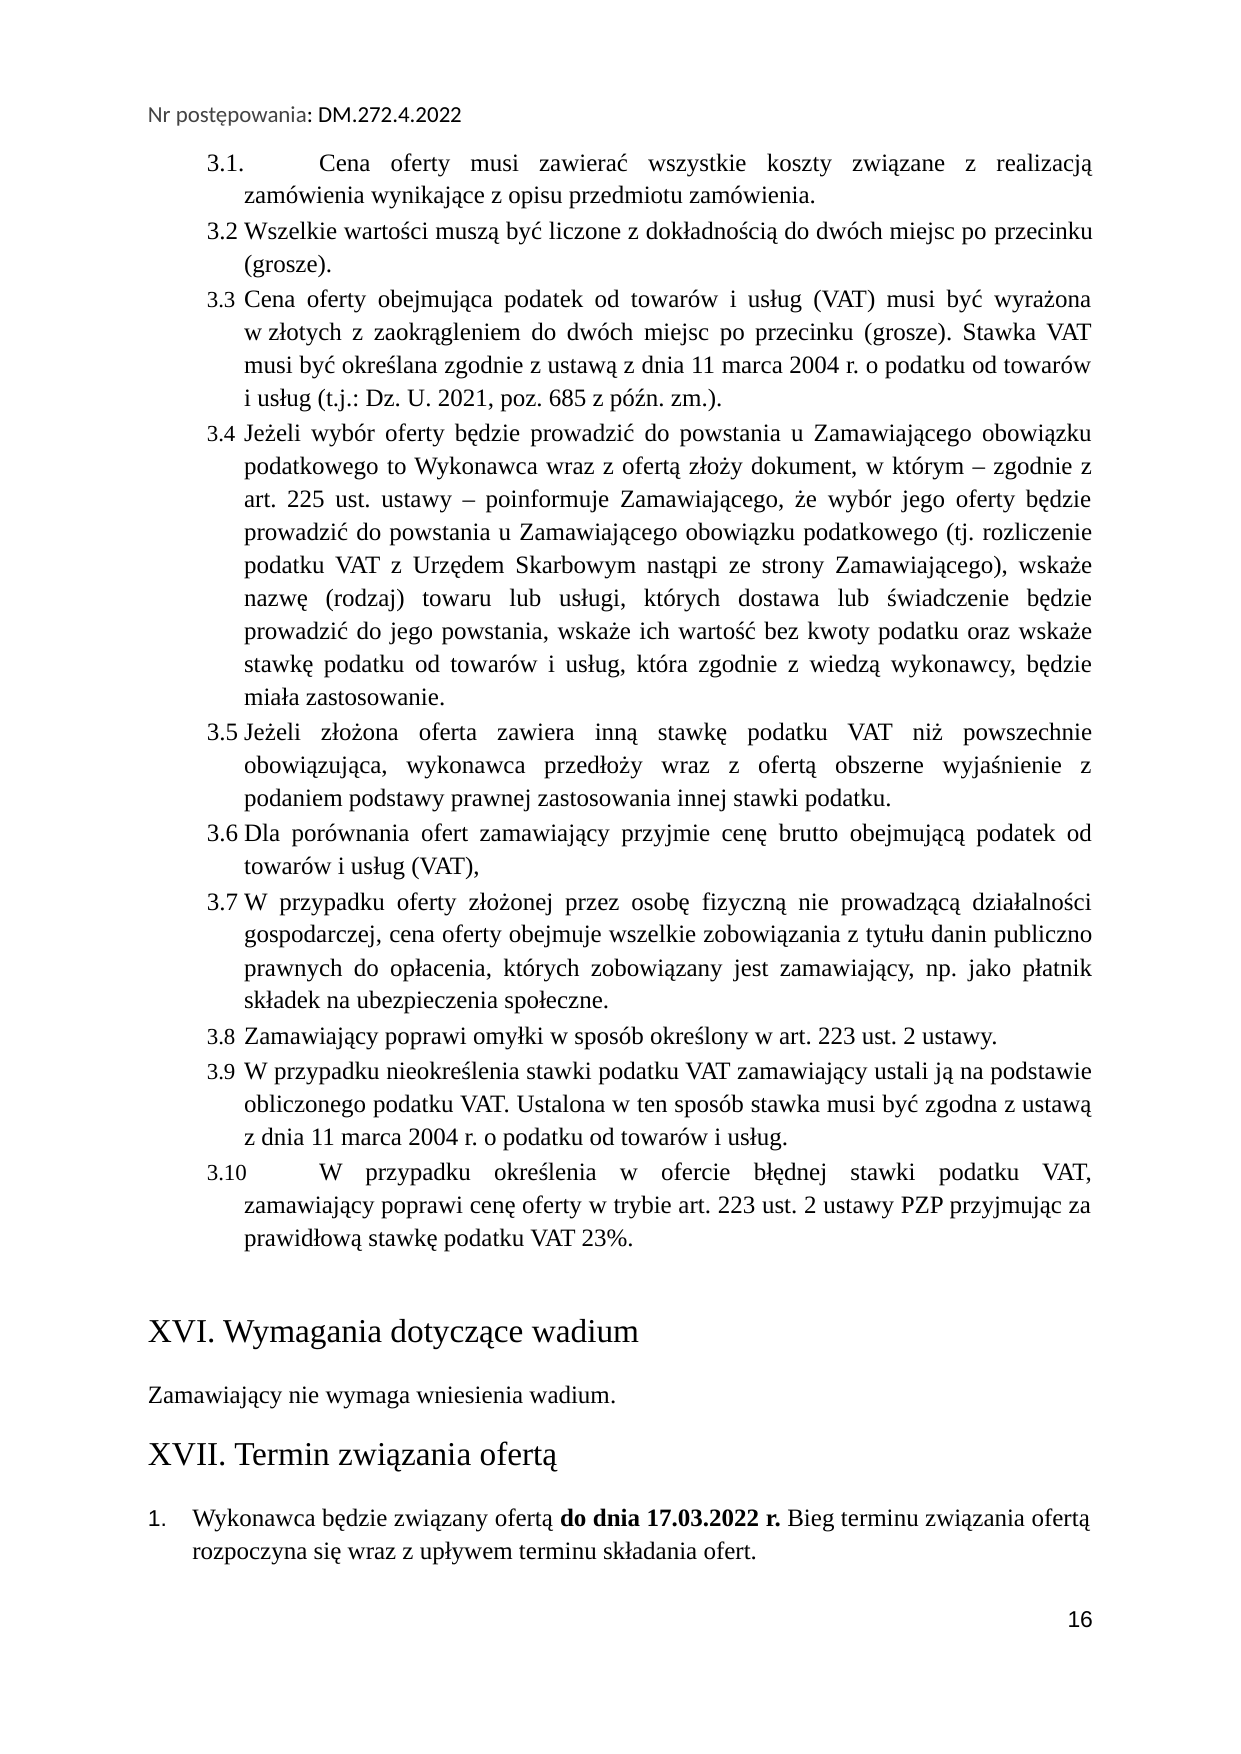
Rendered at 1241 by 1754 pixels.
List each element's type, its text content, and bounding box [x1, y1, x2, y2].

list Dla porównania ofert zamawiający przyjmie cenę brutto obejmującą podatek od towarów i usług (VAT), [207, 818, 1093, 880]
list Zamawiający poprawi omyłki w sposób określony w art. 223 ust. 2 ustawy. [207, 1021, 1093, 1049]
list W przypadku określenia w ofercie błędnej stawki podatku VAT, zamawiający poprawi cenę oferty w trybie art. 223 ust. 2 ustawy PZP przyjmując za prawidłową stawkę podatku VAT 23%. [207, 1157, 1093, 1252]
subtitle XVII. Termin związania ofertą [148, 1434, 1093, 1472]
list Jeżeli wybór oferty będzie prowadzić do powstania u Zamawiającego obowiązku podatkowego to Wykonawca wraz z ofertą złoży dokument, w którym – zgodnie z art. 225 ust. ustawy – poinformuje Zamawiającego, że wybór jego oferty będzie prowadzić do powstania u Zamawiającego obowiązku podatkowego (tj. rozliczenie podatku VAT z Urzędem Skarbowym nastąpi ze strony Zamawiającego), wskaże nazwę (rodzaj) towaru lub usługi, których dostawa lub świadczenie będzie prowadzić do jego powstania, wskaże ich wartość bez kwoty podatku oraz wskaże stawkę podatku od towarów i usług, która zgodnie z wiedzą wykonawcy, będzie miała zastosowanie. [207, 418, 1093, 711]
list W przypadku nieokreślenia stawki podatku VAT zamawiający ustali ją na podstawie obliczonego podatku VAT. Ustalona w ten sposób stawka musi być zgodna z ustawą z dnia 11 marca 2004 r. o podatku od towarów i usług. [207, 1056, 1093, 1151]
list Wykonawca będzie związany ofertą do dnia 17.03.2022 r. Bieg terminu związania ofertą rozpoczyna się wraz z upływem terminu składania ofert. [148, 1503, 1090, 1565]
list Cena oferty obejmująca podatek od towarów i usług (VAT) musi być wyrażona w złotych z zaokrągleniem do dwóch miejsc po przecinku (grosze). Stawka VAT musi być określana zgodnie z ustawą z dnia 11 marca 2004 r. o podatku od towarów i usług (t.j.: Dz. U. 2021, poz. 685 z późn. zm.). [207, 284, 1093, 412]
list W przypadku oferty złożonej przez osobę fizyczną nie prowadzącą działalności gospodarczej, cena oferty obejmuje wszelkie zobowiązania z tytułu danin publiczno prawnych do opłacenia, których zobowiązany jest zamawiający, np. jako płatnik składek na ubezpieczenia społeczne. [207, 887, 1093, 1014]
subtitle XVI. Wymagania dotyczące wadium [148, 1311, 1093, 1349]
text Zamawiający nie wymaga wniesienia wadium. [148, 1380, 1093, 1409]
list Wszelkie wartości muszą być liczone z dokładnością do dwóch miejsc po przecinku (grosze). [207, 216, 1093, 277]
list Cena oferty musi zawierać wszystkie koszty związane z realizacją zamówienia wynikające z opisu przedmiotu zamówienia. [207, 148, 1093, 209]
list Jeżeli złożona oferta zawiera inną stawkę podatku VAT niż powszechnie obowiązująca, wykonawca przedłoży wraz z ofertą obszerne wyjaśnienie z podaniem podstawy prawnej zastosowania innej stawki podatku. [207, 717, 1093, 812]
